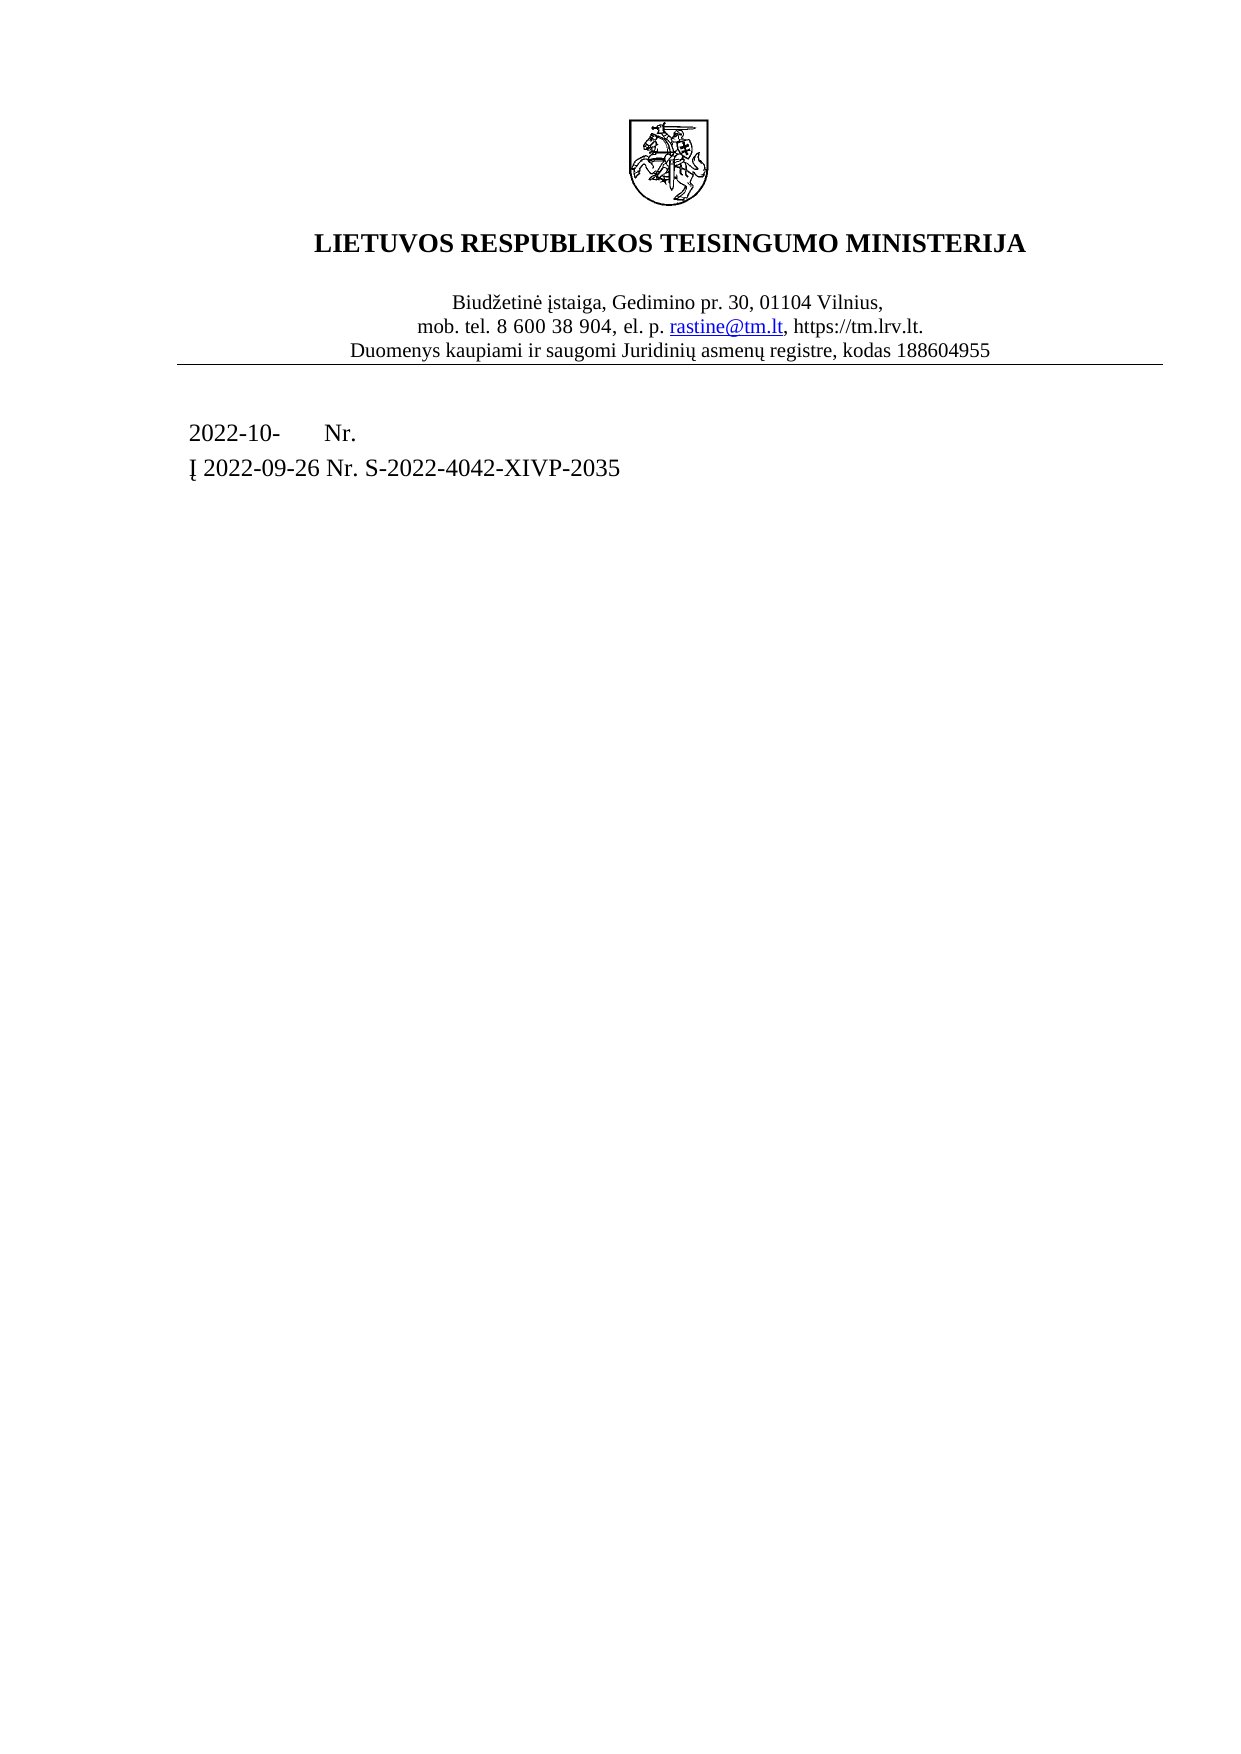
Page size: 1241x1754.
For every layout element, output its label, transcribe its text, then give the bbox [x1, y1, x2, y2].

table_cell Į 2022-09-26 Nr. S-2022-4042-XIVP-2035 [177, 453, 686, 539]
table_header 2022-10- Nr. [177, 418, 686, 453]
